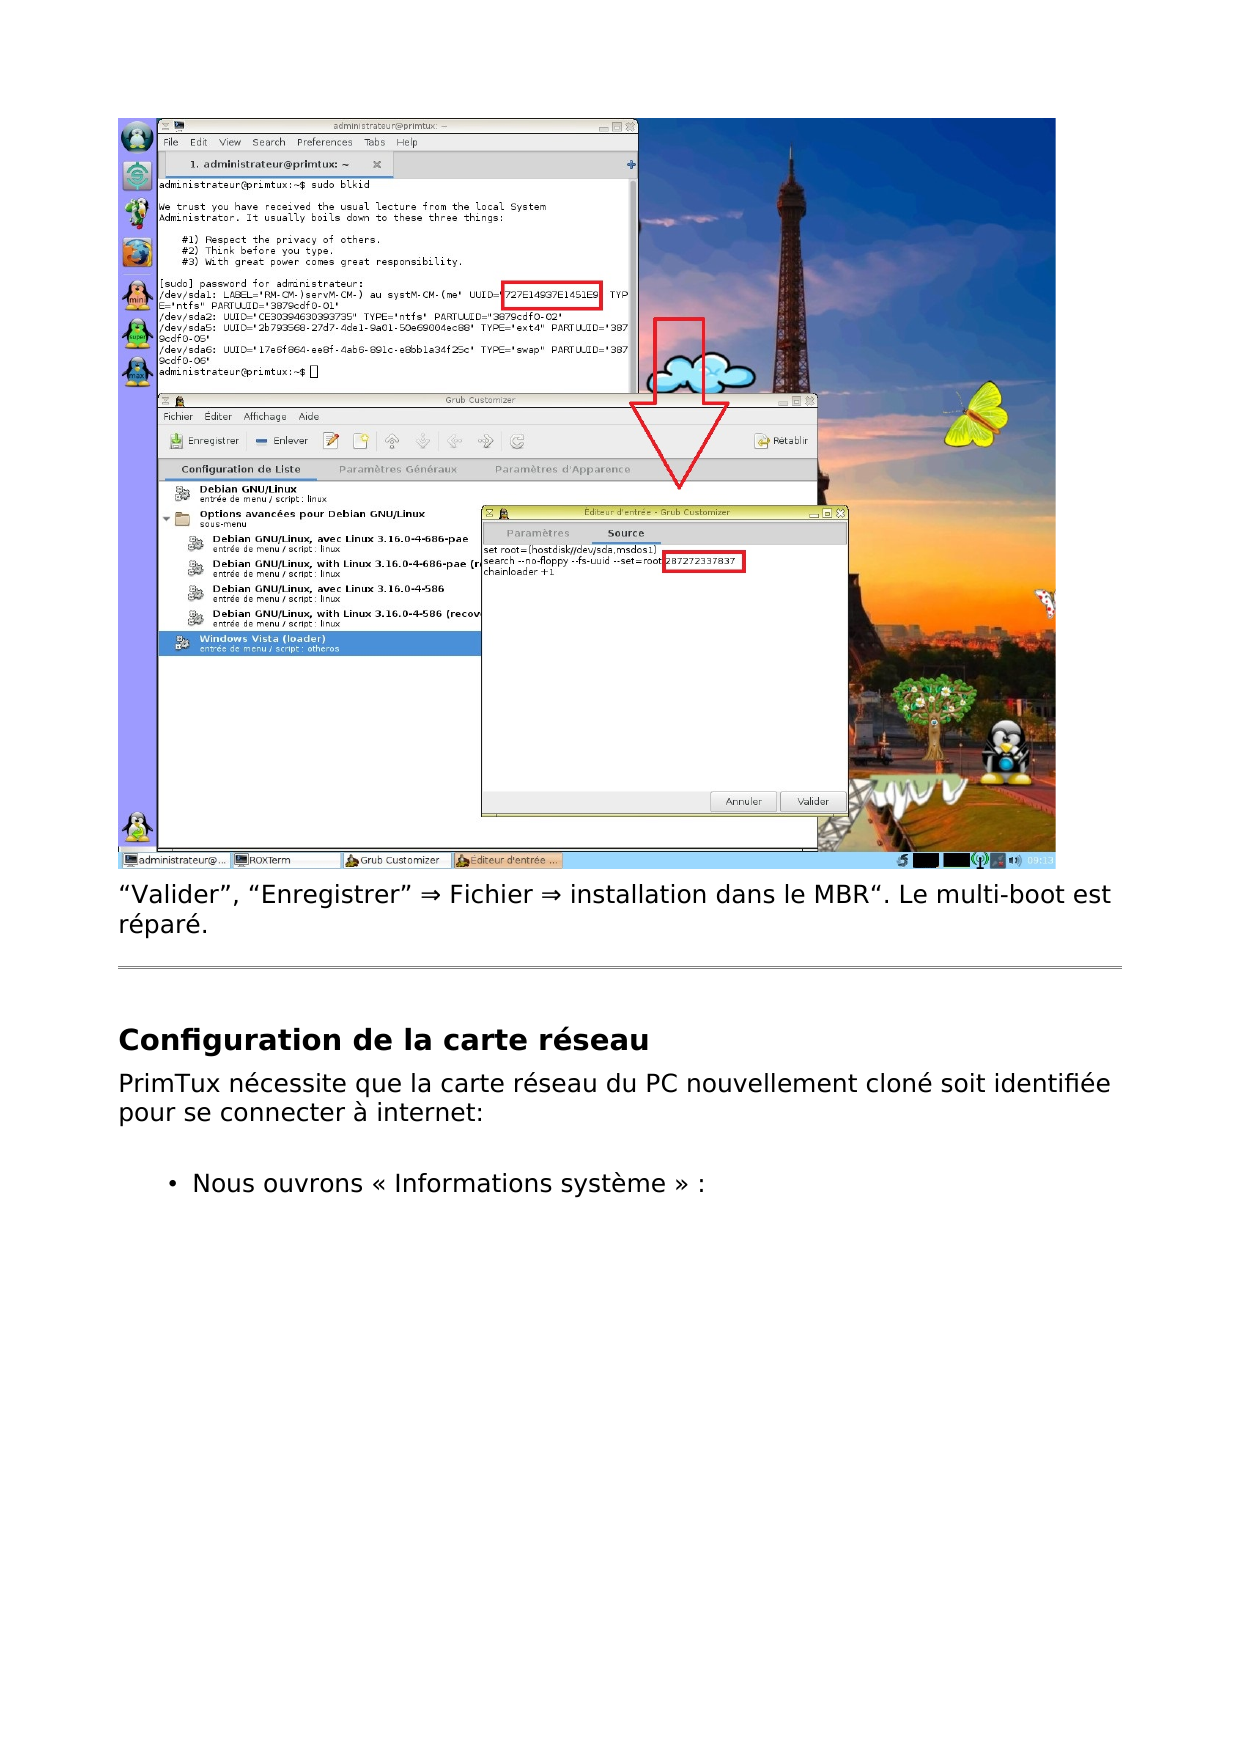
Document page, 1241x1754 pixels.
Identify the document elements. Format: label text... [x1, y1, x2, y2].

list Nous ouvrons « Informations système » : [177, 1169, 1122, 1199]
text PrimTux nécessite que la carte réseau du PC nouvellement cloné soit identifiée pour se connecter à internet: [118, 1069, 1122, 1128]
text “Valider”, “Enregistrer” ⇒ Fichier ⇒ installation dans le MBR“. Le multi-boot est réparé. [118, 881, 1122, 939]
picture [118, 118, 1056, 869]
subtitle Configuration de la carte réseau [118, 1023, 1122, 1057]
